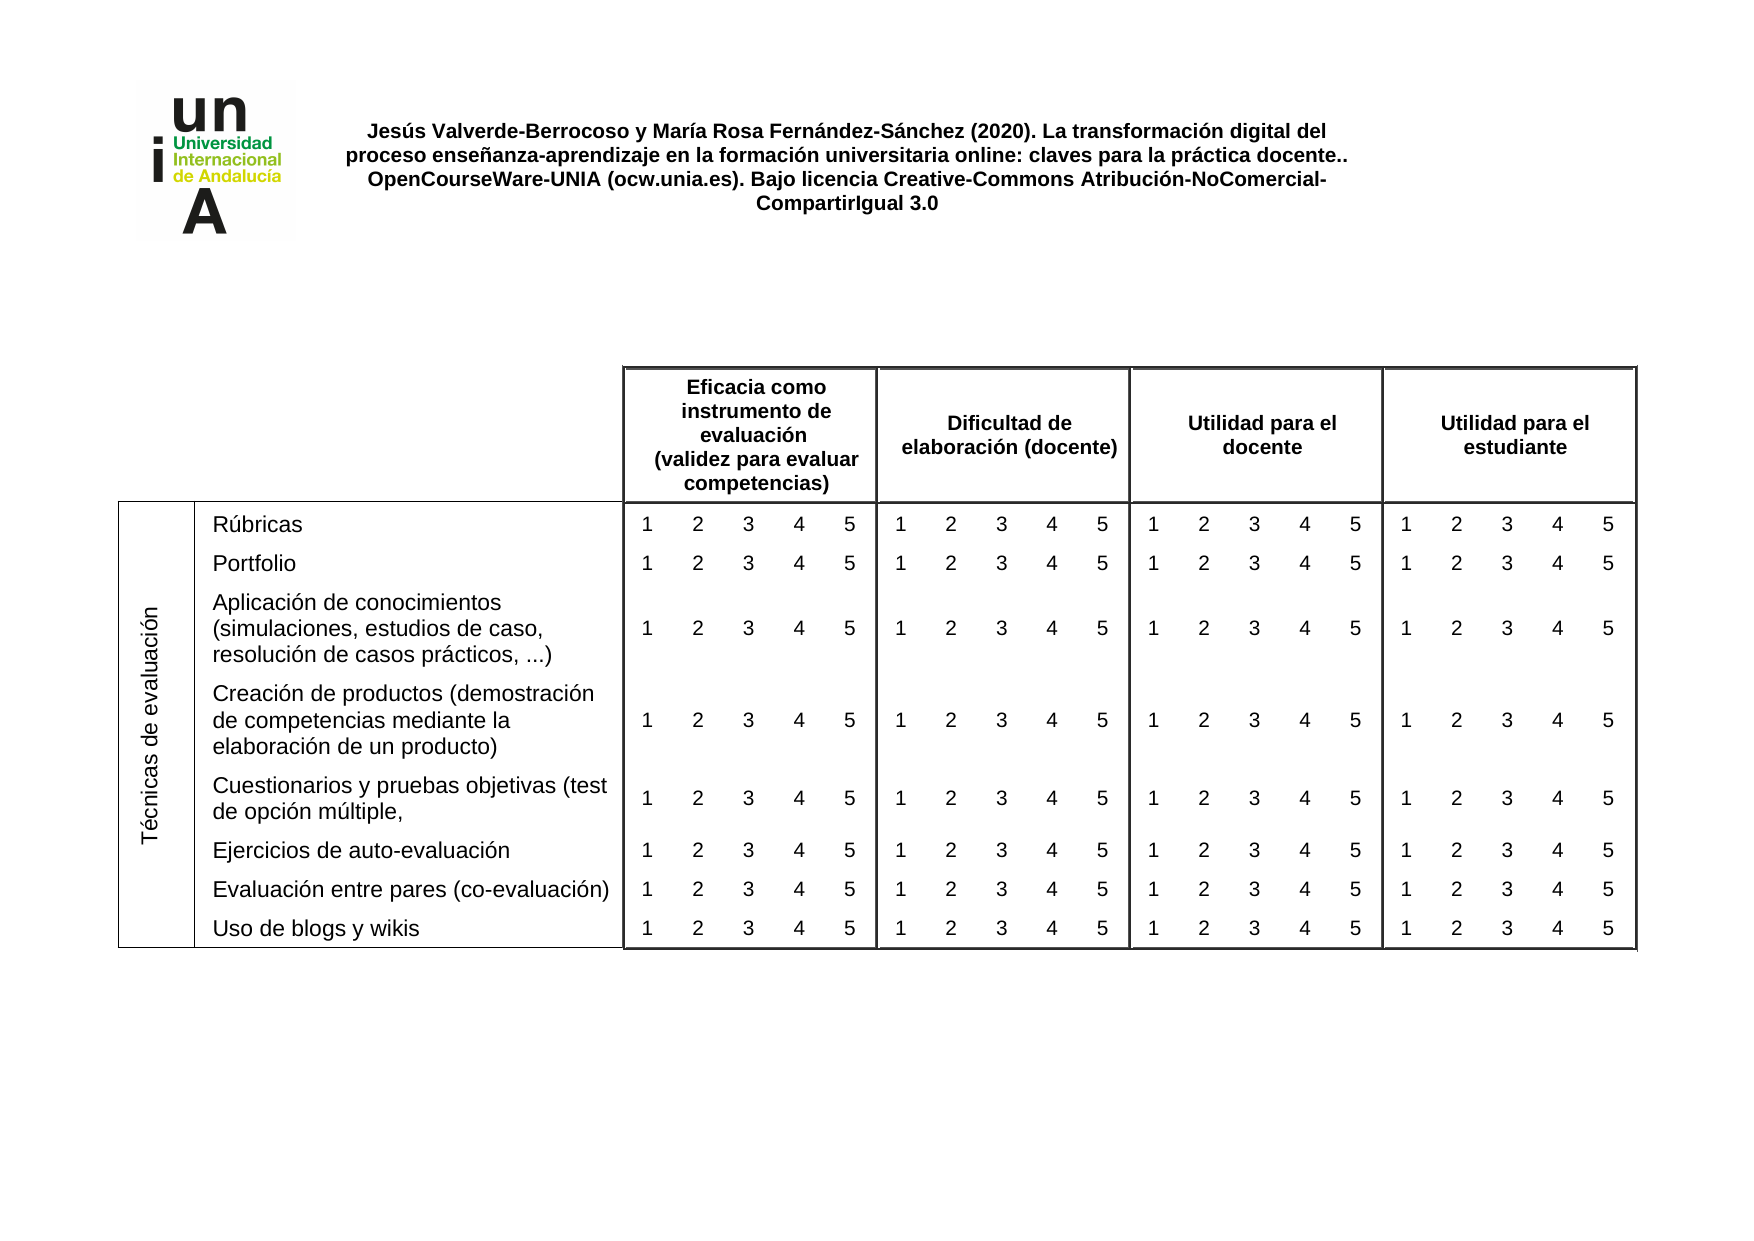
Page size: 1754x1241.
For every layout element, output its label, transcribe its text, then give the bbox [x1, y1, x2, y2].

table_header Utilidad para el docente [1133, 370, 1381, 501]
table_cell 4 [1534, 830, 1585, 869]
table_cell 1 [880, 830, 928, 869]
table_cell 2 [675, 869, 725, 908]
table_cell 2 [1181, 830, 1231, 869]
table_cell 3 [1484, 765, 1534, 830]
table_cell 1 [626, 830, 674, 869]
table_cell 3 [978, 830, 1029, 869]
table_cell 3 [978, 869, 1029, 908]
table_cell 1 [626, 674, 674, 765]
table_cell 4 [1282, 505, 1332, 543]
table_cell 1 [1133, 543, 1181, 582]
table_cell 1 [1133, 765, 1181, 830]
table_cell 4 [1534, 869, 1585, 908]
table_cell 5 [1585, 765, 1633, 830]
table_cell 2 [1181, 869, 1231, 908]
table_cell 3 [978, 674, 1029, 765]
table_cell 3 [1231, 908, 1282, 947]
table_cell 2 [928, 543, 978, 582]
table_cell 1 [1133, 582, 1181, 673]
table_cell Ejercicios de auto-evaluación [195, 830, 622, 869]
table_cell 4 [776, 582, 826, 673]
table_cell 4 [1534, 908, 1585, 947]
table_cell 5 [1585, 830, 1633, 869]
table_cell 5 [1079, 582, 1128, 673]
table_cell 1 [626, 505, 674, 543]
table_cell 2 [1181, 908, 1231, 947]
table_cell 5 [1079, 869, 1128, 908]
table_cell 5 [1332, 505, 1381, 543]
table_cell 4 [1029, 908, 1079, 947]
table_cell Rúbricas [195, 502, 622, 543]
table_cell 1 [880, 582, 928, 673]
table_cell 1 [1133, 674, 1181, 765]
table_cell 2 [928, 765, 978, 830]
table_cell 4 [1282, 869, 1332, 908]
table_cell 5 [1332, 765, 1381, 830]
table_cell 2 [1433, 674, 1484, 765]
table_cell 4 [776, 765, 826, 830]
table_cell 5 [1585, 908, 1633, 947]
table_cell 4 [1534, 582, 1585, 673]
table_cell 4 [1029, 582, 1079, 673]
table_cell 4 [1282, 582, 1332, 673]
table_cell 5 [826, 543, 875, 582]
table_cell 2 [675, 674, 725, 765]
table_cell 4 [1534, 674, 1585, 765]
table_cell 2 [675, 908, 725, 947]
table_cell 5 [1332, 543, 1381, 582]
table_header [195, 365, 622, 501]
table_cell 4 [776, 674, 826, 765]
table_cell 2 [1433, 908, 1484, 947]
table_cell 3 [1231, 830, 1282, 869]
table_cell 1 [626, 908, 674, 947]
table_cell 4 [776, 869, 826, 908]
table_cell 3 [725, 869, 776, 908]
table_cell 5 [1585, 505, 1633, 543]
table_cell 3 [1484, 582, 1534, 673]
table_cell 1 [880, 908, 928, 947]
table_cell 5 [826, 505, 875, 543]
table_cell 2 [675, 830, 725, 869]
table_cell 1 [880, 765, 928, 830]
table_cell 5 [1585, 674, 1633, 765]
table_cell 4 [776, 543, 826, 582]
table_cell 2 [1181, 505, 1231, 543]
table_cell 2 [1433, 830, 1484, 869]
table_cell 2 [1181, 582, 1231, 673]
table_cell 4 [776, 505, 826, 543]
table_cell 2 [1433, 765, 1484, 830]
table_cell 5 [826, 674, 875, 765]
table_cell Evaluación entre pares (co-evaluación) [195, 869, 622, 908]
table_cell 2 [928, 505, 978, 543]
table_cell 1 [1133, 908, 1181, 947]
table_cell 2 [928, 582, 978, 673]
table_cell 5 [1332, 908, 1381, 947]
table_cell 2 [928, 830, 978, 869]
table_cell 5 [826, 830, 875, 869]
table_cell 2 [928, 908, 978, 947]
table_cell 3 [1231, 582, 1282, 673]
table_cell Cuestionarios y pruebas objetivas (test de opción múltiple, [195, 765, 622, 830]
table_cell 4 [776, 908, 826, 947]
table_cell 4 [1282, 674, 1332, 765]
table_cell 2 [675, 582, 725, 673]
table_cell 5 [1332, 582, 1381, 673]
table_cell 3 [725, 674, 776, 765]
table_cell 3 [725, 543, 776, 582]
table_header Eficacia como instrumento de evaluación (validez para evaluar competencias) [626, 370, 875, 501]
table_cell 5 [1332, 830, 1381, 869]
table_cell 4 [1282, 830, 1332, 869]
table_cell Técnicas de evaluación [119, 502, 194, 947]
table_cell 5 [1585, 869, 1633, 908]
table_cell 5 [1585, 582, 1633, 673]
table_cell 3 [978, 543, 1029, 582]
table_cell 3 [725, 505, 776, 543]
table_cell 3 [1484, 869, 1534, 908]
table_cell 1 [880, 674, 928, 765]
table_cell 3 [978, 505, 1029, 543]
table_cell 3 [1484, 543, 1534, 582]
table_cell 3 [1231, 505, 1282, 543]
table_cell 1 [1385, 505, 1433, 543]
table_cell 2 [1181, 765, 1231, 830]
table_cell 4 [1029, 830, 1079, 869]
table_cell 1 [1385, 543, 1433, 582]
table_cell 3 [1231, 765, 1282, 830]
table_cell 2 [675, 543, 725, 582]
table_cell 3 [978, 582, 1029, 673]
table_cell 1 [880, 869, 928, 908]
table_header Utilidad para el estudiante [1385, 370, 1633, 501]
table_cell 5 [1079, 830, 1128, 869]
table_cell 4 [1029, 674, 1079, 765]
table_cell 2 [1433, 543, 1484, 582]
table_cell 4 [1029, 505, 1079, 543]
table_cell 5 [1079, 908, 1128, 947]
table_cell 2 [1433, 505, 1484, 543]
table_cell 2 [1433, 582, 1484, 673]
table_cell 1 [1385, 830, 1433, 869]
table_cell 5 [1332, 869, 1381, 908]
table_cell 2 [1181, 674, 1231, 765]
table_cell 3 [1484, 674, 1534, 765]
table_cell 3 [1231, 674, 1282, 765]
table_cell 4 [776, 830, 826, 869]
table_cell 2 [1181, 543, 1231, 582]
table_cell 3 [1231, 543, 1282, 582]
table_cell 3 [1484, 505, 1534, 543]
table_cell 3 [978, 908, 1029, 947]
table_cell Uso de blogs y wikis [195, 908, 622, 947]
table_cell 1 [1133, 505, 1181, 543]
table_cell 4 [1029, 869, 1079, 908]
table_cell 1 [626, 765, 674, 830]
table_cell 1 [880, 543, 928, 582]
table_cell 3 [725, 908, 776, 947]
table_cell 3 [725, 765, 776, 830]
table_cell 3 [978, 765, 1029, 830]
table_cell 1 [1385, 908, 1433, 947]
table_cell 2 [928, 674, 978, 765]
table_cell 2 [1433, 869, 1484, 908]
table_cell 4 [1534, 505, 1585, 543]
table_header [118, 365, 195, 501]
table_cell 4 [1534, 765, 1585, 830]
table_cell 5 [1079, 765, 1128, 830]
table_header Dificultad de elaboración (docente) [880, 370, 1128, 501]
table_cell 4 [1029, 765, 1079, 830]
table_cell 2 [675, 765, 725, 830]
table_cell 4 [1282, 543, 1332, 582]
table_cell 3 [1484, 830, 1534, 869]
table_cell 5 [1079, 505, 1128, 543]
table_cell 1 [1385, 582, 1433, 673]
table_cell 5 [1079, 543, 1128, 582]
table_cell 2 [928, 869, 978, 908]
table_cell 2 [675, 505, 725, 543]
table_cell 4 [1029, 543, 1079, 582]
table_cell 3 [1231, 869, 1282, 908]
table_cell 1 [1385, 869, 1433, 908]
table_cell 1 [1385, 765, 1433, 830]
table_cell 5 [1585, 543, 1633, 582]
table_cell 5 [1079, 674, 1128, 765]
table_cell 5 [826, 869, 875, 908]
table_cell 5 [826, 765, 875, 830]
table_cell 4 [1534, 543, 1585, 582]
table_cell 1 [626, 543, 674, 582]
table_cell 1 [626, 869, 674, 908]
table_cell 1 [626, 582, 674, 673]
table_cell Creación de productos (demostración de competencias mediante la elaboración de un producto) [195, 674, 622, 765]
table_cell Portfolio [195, 543, 622, 582]
table_cell 3 [725, 582, 776, 673]
table_cell 5 [826, 582, 875, 673]
table_cell 3 [725, 830, 776, 869]
table_cell 1 [1133, 869, 1181, 908]
table_cell 1 [1133, 830, 1181, 869]
table_cell 5 [826, 908, 875, 947]
table_cell 5 [1332, 674, 1381, 765]
table_cell 1 [1385, 674, 1433, 765]
table_cell 3 [1484, 908, 1534, 947]
table_cell 4 [1282, 765, 1332, 830]
table_cell 4 [1282, 908, 1332, 947]
table_cell 1 [880, 505, 928, 543]
table_cell Aplicación de conocimientos (simulaciones, estudios de caso, resolución de casos prácticos, ...) [195, 582, 622, 673]
